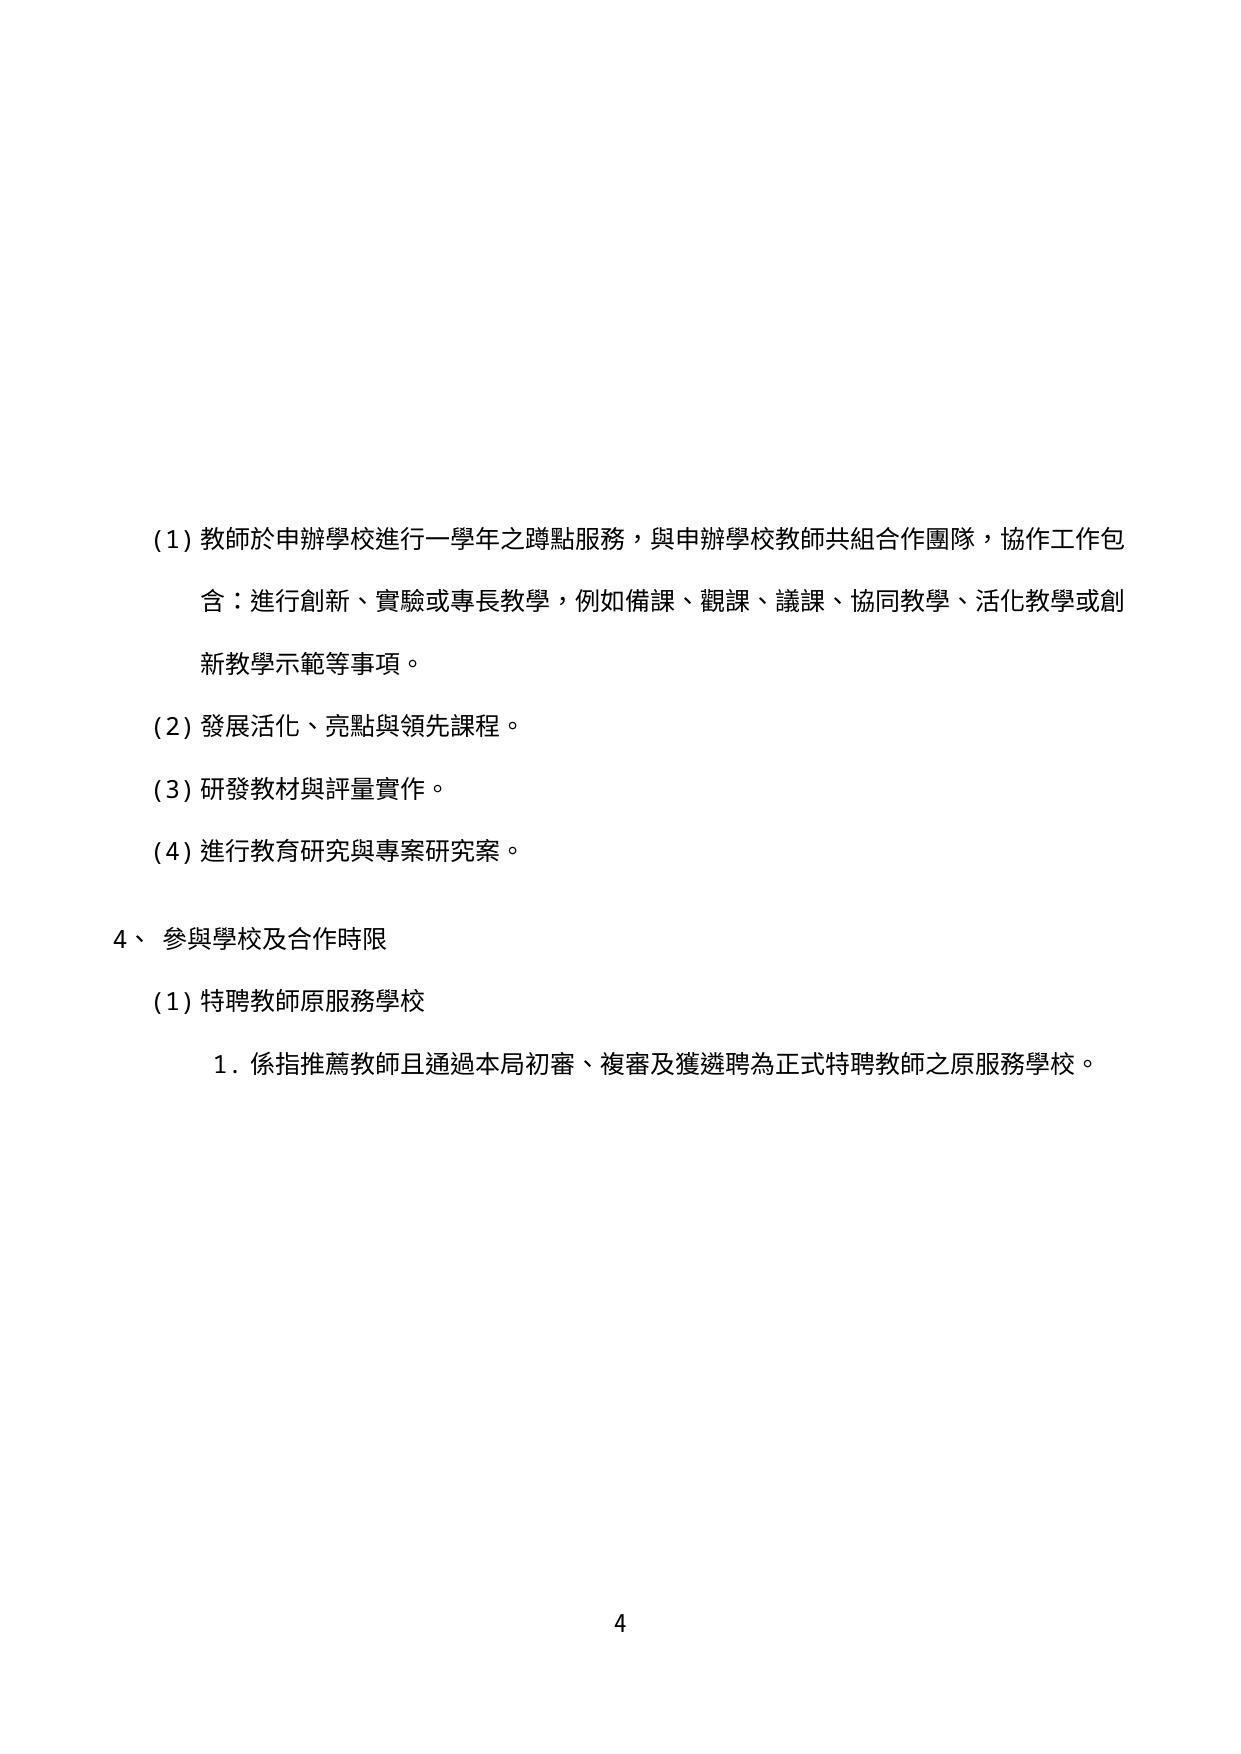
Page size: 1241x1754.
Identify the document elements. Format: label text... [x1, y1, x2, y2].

list 進行教育研究與專案研究案。 [150, 808, 1128, 871]
list 特聘教師原服務學校 [150, 958, 1128, 1021]
list 發展活化、亮點與領先課程。 [150, 683, 1128, 746]
list 教師於申辦學校進行一學年之蹲點服務，與申辦學校教師共組合作團隊，協作工作包含：進行創新、實驗或專長教學，例如備課、觀課、議課、協同教學、活化教學或創新教學示範等事項。 [150, 496, 1128, 683]
list 研發教材與評量實作。 [150, 746, 1128, 808]
list 係指推薦教師且通過本局初審、複審及獲遴聘為正式特聘教師之原服務學校。 [212, 1021, 1128, 1083]
list 參與學校及合作時限 [112, 896, 1128, 958]
